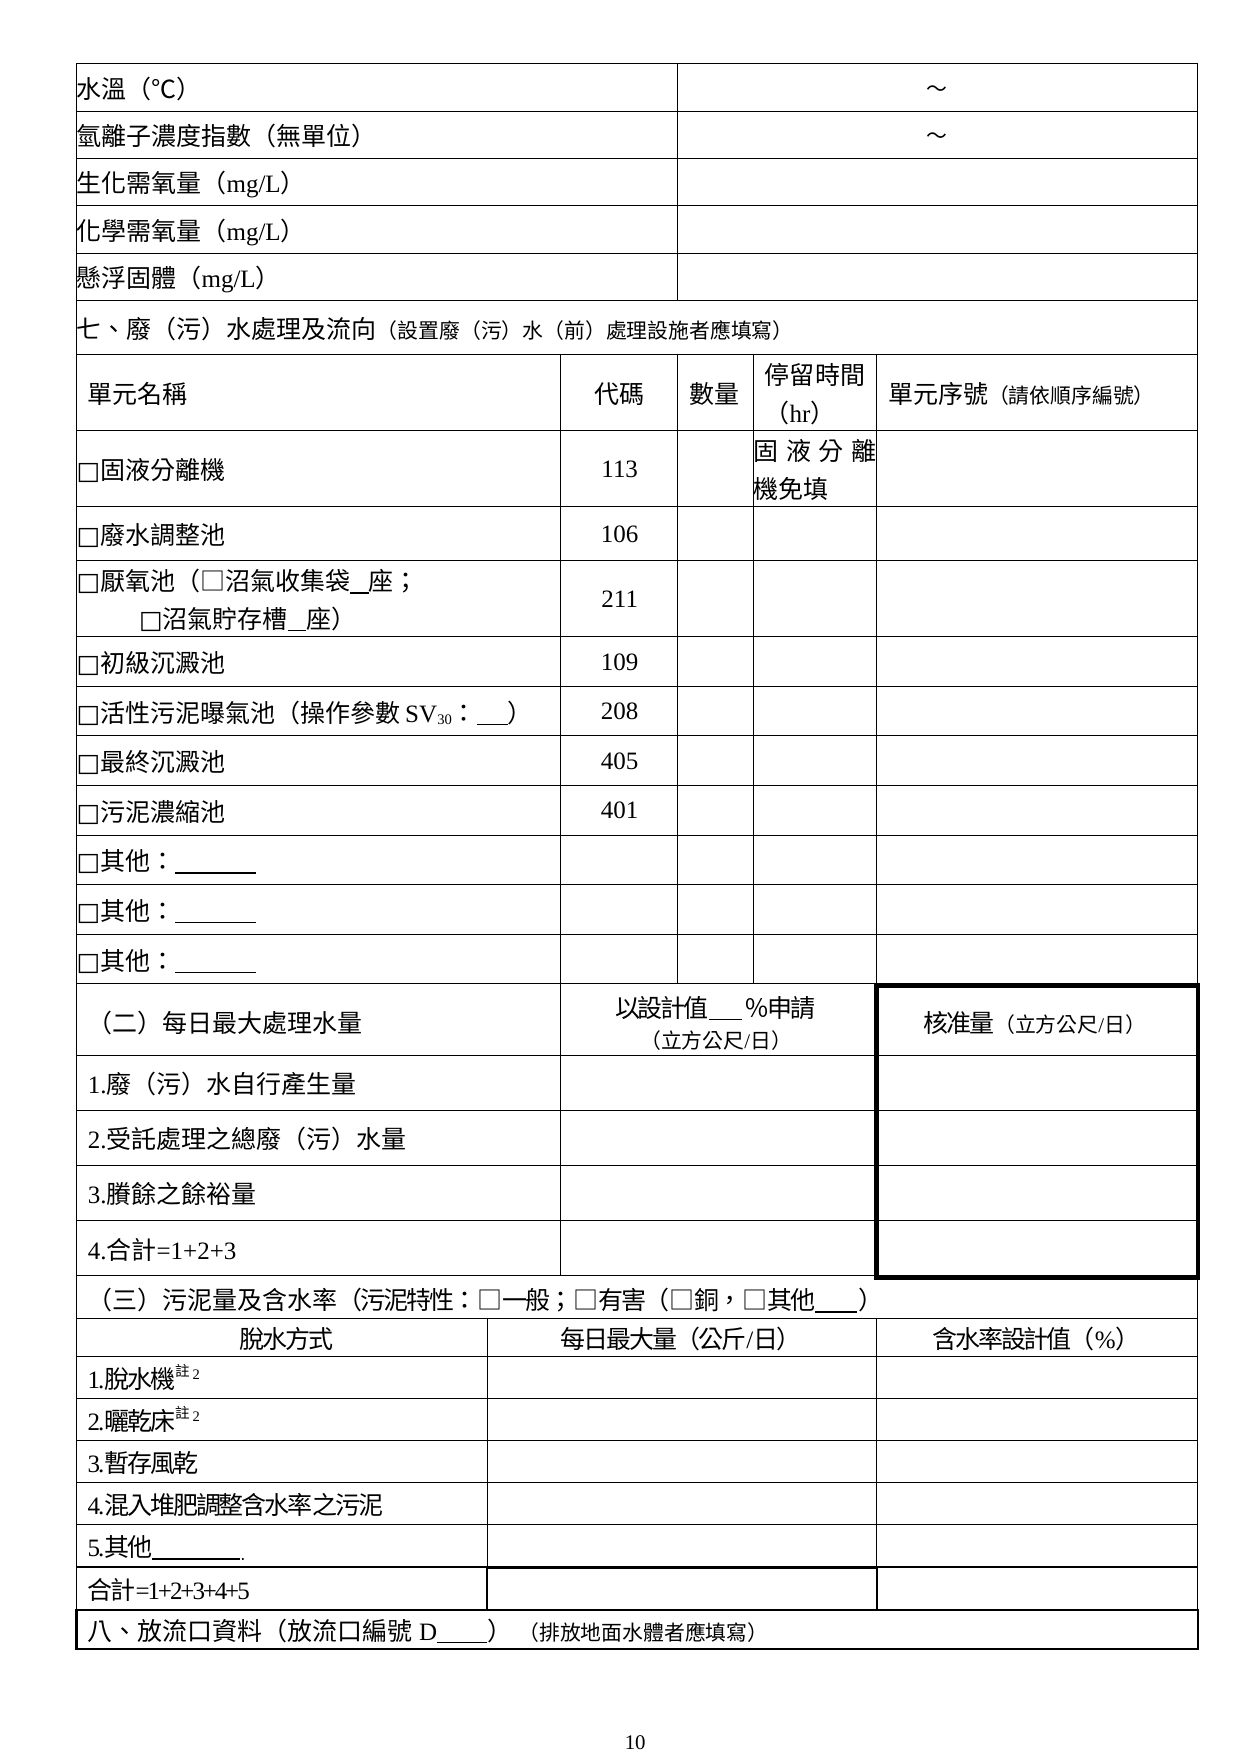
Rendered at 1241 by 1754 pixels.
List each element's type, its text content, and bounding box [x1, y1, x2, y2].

table_cell [561, 885, 677, 934]
table_cell [879, 1166, 1196, 1220]
table_cell [877, 1357, 1197, 1398]
table_cell 401 [561, 786, 677, 834]
table_cell [488, 1525, 876, 1566]
table_cell 1.廢（污）水自行產生量 [77, 1056, 560, 1110]
table_cell [678, 786, 753, 834]
table_cell 單元名稱 [77, 355, 560, 430]
table_cell [488, 1569, 876, 1608]
table_cell [678, 935, 753, 983]
table_cell 脫水方式 [77, 1319, 487, 1356]
table_cell [754, 935, 876, 983]
table_cell [561, 935, 677, 983]
table_cell [678, 836, 753, 884]
table_cell [879, 1221, 1196, 1275]
table_cell [754, 786, 876, 834]
table_cell □其他： [77, 836, 560, 884]
table_cell [877, 786, 1197, 834]
table_cell [561, 1056, 874, 1110]
table_cell 113 [561, 431, 677, 506]
table_cell 211 [561, 561, 677, 636]
table_cell 含水率設計值（%） [877, 1319, 1197, 1356]
table_cell 3.暫存風乾 [77, 1441, 487, 1482]
table_cell （二）每日最大處理水量 [77, 984, 560, 1054]
table_cell □最終沉澱池 [77, 736, 560, 785]
table_cell [877, 431, 1197, 506]
table_cell 208 [561, 687, 677, 735]
table_cell 以設計值 ％申請 （立方公尺/日） [561, 984, 874, 1054]
table_cell 水溫（℃） [77, 64, 677, 111]
table_cell 2.受託處理之總廢（污）水量 [77, 1111, 560, 1165]
table_cell 106 [561, 507, 677, 560]
table_cell 數量 [678, 355, 753, 430]
table_cell [678, 159, 1197, 205]
table_cell [877, 935, 1197, 983]
table_cell [877, 836, 1197, 884]
table_cell [678, 687, 753, 735]
table_cell 405 [561, 736, 677, 785]
table_cell [754, 637, 876, 686]
table_cell [877, 1525, 1197, 1566]
table_cell 5.其他 [77, 1525, 487, 1566]
table_cell 3.賸餘之餘裕量 [77, 1166, 560, 1220]
table_cell 停留時間（hr） [754, 355, 876, 430]
table_cell [877, 637, 1197, 686]
table_cell [877, 687, 1197, 735]
table_cell [879, 1056, 1196, 1110]
table_cell □其他： [77, 935, 560, 983]
table_cell □污泥濃縮池 [77, 786, 560, 834]
table_cell [754, 736, 876, 785]
table_cell [678, 885, 753, 934]
table_cell [678, 736, 753, 785]
table_cell [877, 1441, 1197, 1482]
table_cell [754, 561, 876, 636]
table_cell [877, 561, 1197, 636]
table_cell [877, 507, 1197, 560]
table_cell □其他： [77, 885, 560, 934]
table_cell 合計=1+2+3+4+5 [77, 1568, 486, 1608]
table_cell 109 [561, 637, 677, 686]
table_cell □廢水調整池 [77, 507, 560, 560]
table_cell □活性污泥曝氣池（操作參數SV30： ） [77, 687, 560, 735]
table_cell 八、放流口資料（放流口編號 D ） （排放地面水體者應填寫） [78, 1611, 1197, 1648]
table_cell ～ [678, 112, 1197, 158]
table_cell [754, 507, 876, 560]
table_cell [561, 1166, 874, 1220]
table_cell [488, 1399, 876, 1440]
table_cell [678, 561, 753, 636]
table_cell [678, 206, 1197, 252]
table_cell [754, 687, 876, 735]
table_cell 4.合計=1+2+3 [77, 1221, 560, 1275]
table_cell [877, 736, 1197, 785]
table_cell ～ [678, 64, 1197, 111]
table_cell 4.混入堆肥調整含水率之污泥 [77, 1483, 487, 1524]
table_cell 生化需氧量（mg/L） [77, 159, 677, 205]
table_cell 固液分離機免填 [754, 431, 876, 506]
table_cell [754, 885, 876, 934]
table_cell [877, 1483, 1197, 1524]
table_cell 2.曬乾床註2 [77, 1399, 487, 1440]
table_cell [488, 1357, 876, 1398]
table_cell 單元序號（請依順序編號） [877, 355, 1197, 430]
table_cell [488, 1483, 876, 1524]
table_cell [561, 1221, 874, 1275]
table_cell □初級沉澱池 [77, 637, 560, 686]
table_cell □厭氧池（□沼氣收集袋 座； □沼氣貯存槽 座） [77, 561, 560, 636]
table_cell 代碼 [561, 355, 677, 430]
table_cell 1.脫水機註2 [77, 1357, 487, 1398]
table_cell [561, 1111, 874, 1165]
table_cell [879, 1111, 1196, 1165]
table_cell 七、廢（污）水處理及流向（設置廢（污）水（前）處理設施者應填寫） [77, 301, 1197, 354]
table_cell [678, 637, 753, 686]
table_cell [561, 836, 677, 884]
table_cell [488, 1441, 876, 1482]
table_cell 氫離子濃度指數（無單位） [77, 112, 677, 158]
table_cell □固液分離機 [77, 431, 560, 506]
table_cell 核准量（立方公尺/日） [879, 988, 1196, 1054]
table_cell [678, 254, 1197, 300]
table_cell [678, 431, 753, 506]
table_cell 懸浮固體（mg/L） [77, 254, 677, 300]
table_cell [877, 1399, 1197, 1440]
table_cell 每日最大量（公斤/日） [488, 1319, 876, 1356]
table_cell [877, 885, 1197, 934]
table_cell （三）污泥量及含水率（污泥特性：□一般；□有害（□銅，□其他 ） [77, 1276, 1197, 1317]
table_cell [678, 507, 753, 560]
table_cell 化學需氧量（mg/L） [77, 206, 677, 252]
table_cell [754, 836, 876, 884]
table_cell [878, 1568, 1197, 1608]
